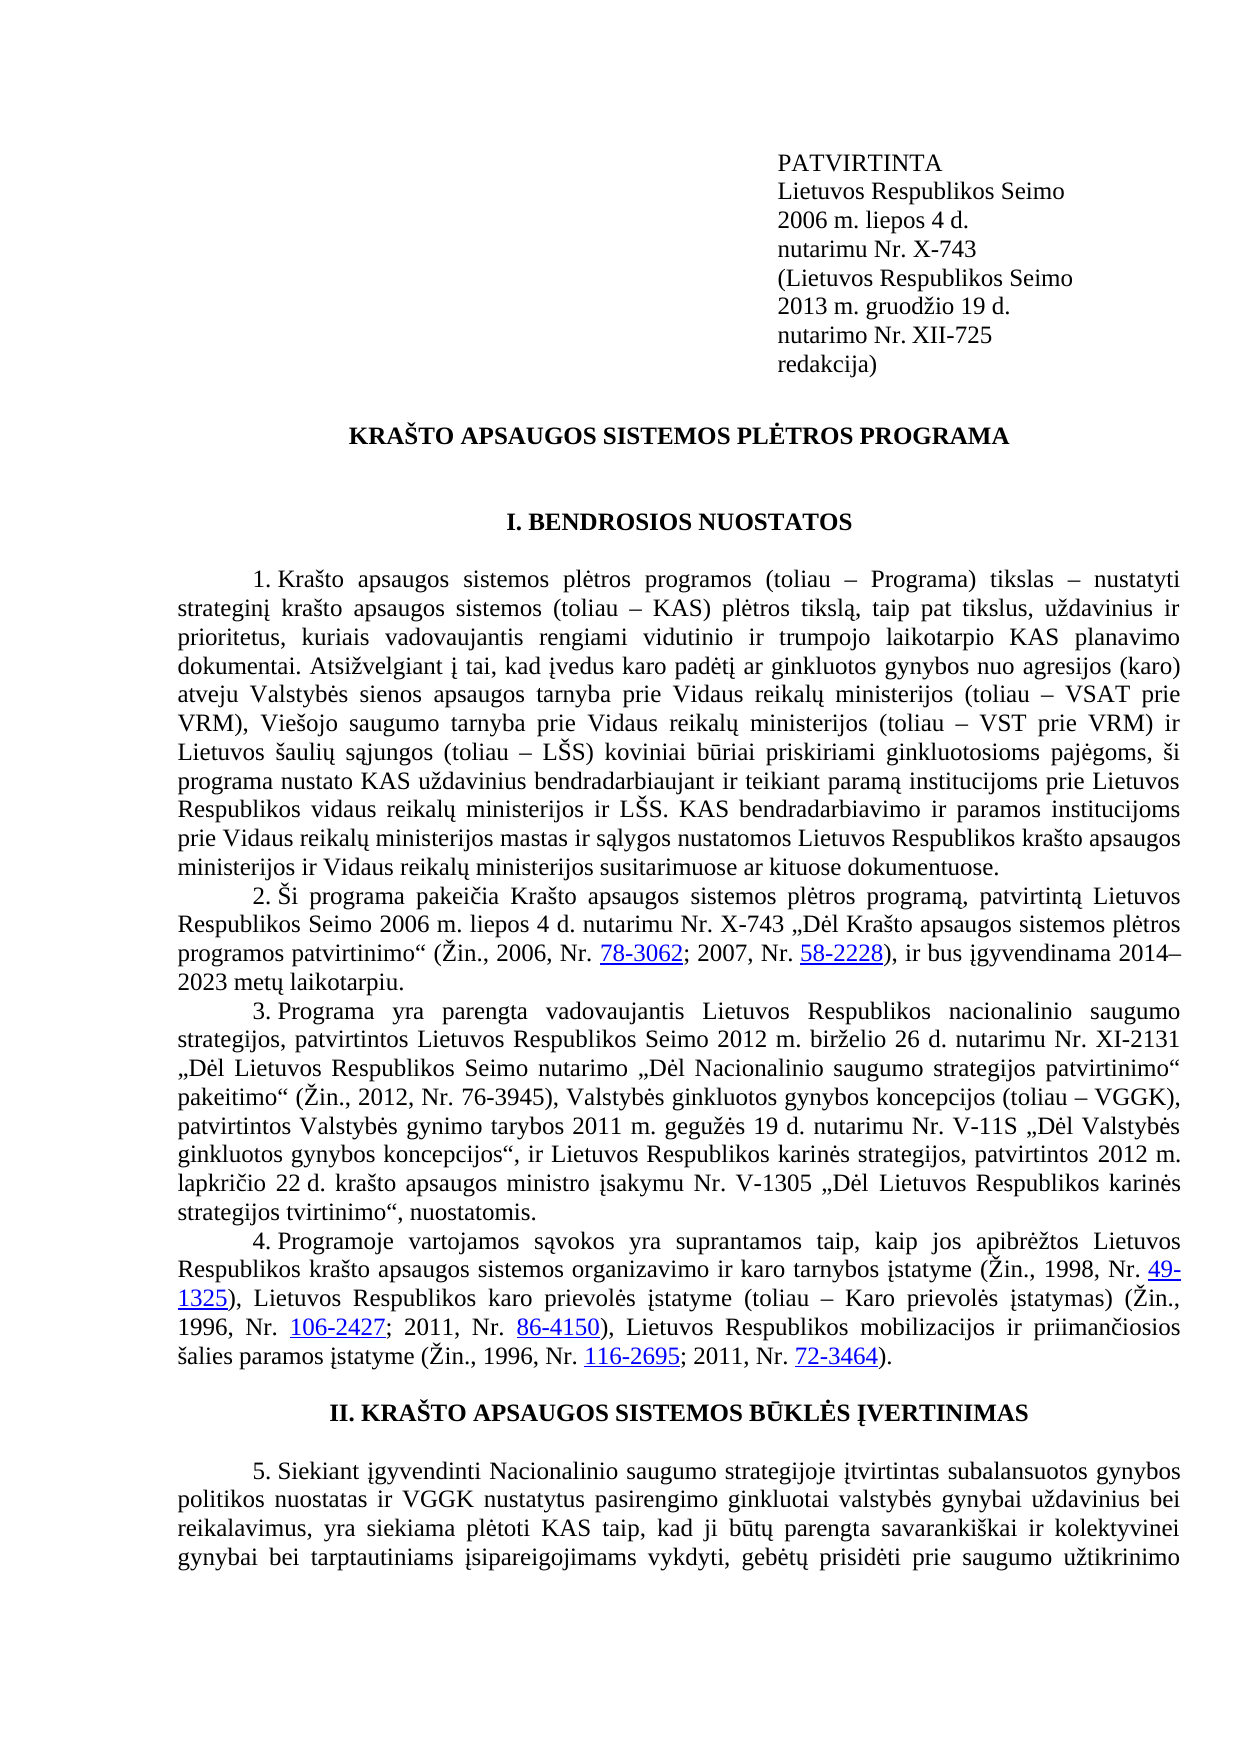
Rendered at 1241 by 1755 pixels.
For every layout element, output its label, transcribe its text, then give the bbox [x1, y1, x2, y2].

text nutarimo Nr. XII-725 [177, 320, 1181, 349]
text KRAŠTO APSAUGOS SISTEMOS PLĖTROS PROGRAMA [177, 421, 1181, 449]
text PATVIRTINTA [177, 148, 1181, 176]
text I. BENDROSIOS NUOSTATOS [177, 507, 1181, 536]
text 2. Ši programa pakeičia Krašto apsaugos sistemos plėtros programą, patvirtintą Lietuvos Respublikos Seimo 2006 m. liepos 4 d. nutarimu Nr. X-743 „Dėl Krašto apsaugos sistemos plėtros programos patvirtinimo“ (Žin., 2006, Nr. 78-3062; 2007, Nr. 58-2228), ir bus įgyvendinama 2014–2023 metų laikotarpiu. [177, 881, 1181, 996]
text 2013 m. gruodžio 19 d. [177, 291, 1181, 320]
text 5. Siekiant įgyvendinti Nacionalinio saugumo strategijoje įtvirtintas subalansuotos gynybos politikos nuostatas ir VGGK nustatytus pasirengimo ginkluotai valstybės gynybai uždavinius bei reikalavimus, yra siekiama plėtoti KAS taip, kad ji būtų parengta savarankiškai ir kolektyvinei gynybai bei tarptautiniams įsipareigojimams vykdyti, gebėtų prisidėti prie saugumo užtikrinimo [177, 1456, 1181, 1571]
text Lietuvos Respublikos Seimo [177, 176, 1181, 205]
text (Lietuvos Respublikos Seimo [177, 263, 1181, 291]
text II. KRAŠTO APSAUGOS SISTEMOS BŪKLĖS ĮVERTINIMAS [177, 1398, 1181, 1427]
text 4. Programoje vartojamos sąvokos yra suprantamos taip, kaip jos apibrėžtos Lietuvos Respublikos krašto apsaugos sistemos organizavimo ir karo tarnybos įstatyme (Žin., 1998, Nr. 49-1325), Lietuvos Respublikos karo prievolės įstatyme (toliau – Karo prievolės įstatymas) (Žin., 1996, Nr. 106-2427; 2011, Nr. 86-4150), Lietuvos Respublikos mobilizacijos ir priimančiosios šalies paramos įstatyme (Žin., 1996, Nr. 116-2695; 2011, Nr. 72-3464). [177, 1226, 1181, 1369]
text 3. Programa yra parengta vadovaujantis Lietuvos Respublikos nacionalinio saugumo strategijos, patvirtintos Lietuvos Respublikos Seimo 2012 m. birželio 26 d. nutarimu Nr. XI-2131 „Dėl Lietuvos Respublikos Seimo nutarimo „Dėl Nacionalinio saugumo strategijos patvirtinimo“ pakeitimo“ (Žin., 2012, Nr. 76-3945), Valstybės ginkluotos gynybos koncepcijos (toliau – VGGK), patvirtintos Valstybės gynimo tarybos 2011 m. gegužės 19 d. nutarimu Nr. V-11S „Dėl Valstybės ginkluotos gynybos koncepcijos“, ir Lietuvos Respublikos karinės strategijos, patvirtintos 2012 m. lapkričio 22 d. krašto apsaugos ministro įsakymu Nr. V-1305 „Dėl Lietuvos Respublikos karinės strategijos tvirtinimo“, nuostatomis. [177, 996, 1181, 1226]
text 2006 m. liepos 4 d. [177, 205, 1181, 234]
text redakcija) [177, 349, 1181, 378]
text 1. Krašto apsaugos sistemos plėtros programos (toliau – Programa) tikslas – nustatyti strateginį krašto apsaugos sistemos (toliau – KAS) plėtros tikslą, taip pat tikslus, uždavinius ir prioritetus, kuriais vadovaujantis rengiami vidutinio ir trumpojo laikotarpio KAS planavimo dokumentai. Atsižvelgiant į tai, kad įvedus karo padėtį ar ginkluotos gynybos nuo agresijos (karo) atveju Valstybės sienos apsaugos tarnyba prie Vidaus reikalų ministerijos (toliau – VSAT prie VRM), Viešojo saugumo tarnyba prie Vidaus reikalų ministerijos (toliau – VST prie VRM) ir Lietuvos šaulių sąjungos (toliau – LŠS) koviniai būriai priskiriami ginkluotosioms pajėgoms, ši programa nustato KAS uždavinius bendradarbiaujant ir teikiant paramą institucijoms prie Lietuvos Respublikos vidaus reikalų ministerijos ir LŠS. KAS bendradarbiavimo ir paramos institucijoms prie Vidaus reikalų ministerijos mastas ir sąlygos nustatomos Lietuvos Respublikos krašto apsaugos ministerijos ir Vidaus reikalų ministerijos susitarimuose ar kituose dokumentuose. [177, 564, 1181, 881]
text nutarimu Nr. X-743 [177, 234, 1181, 263]
